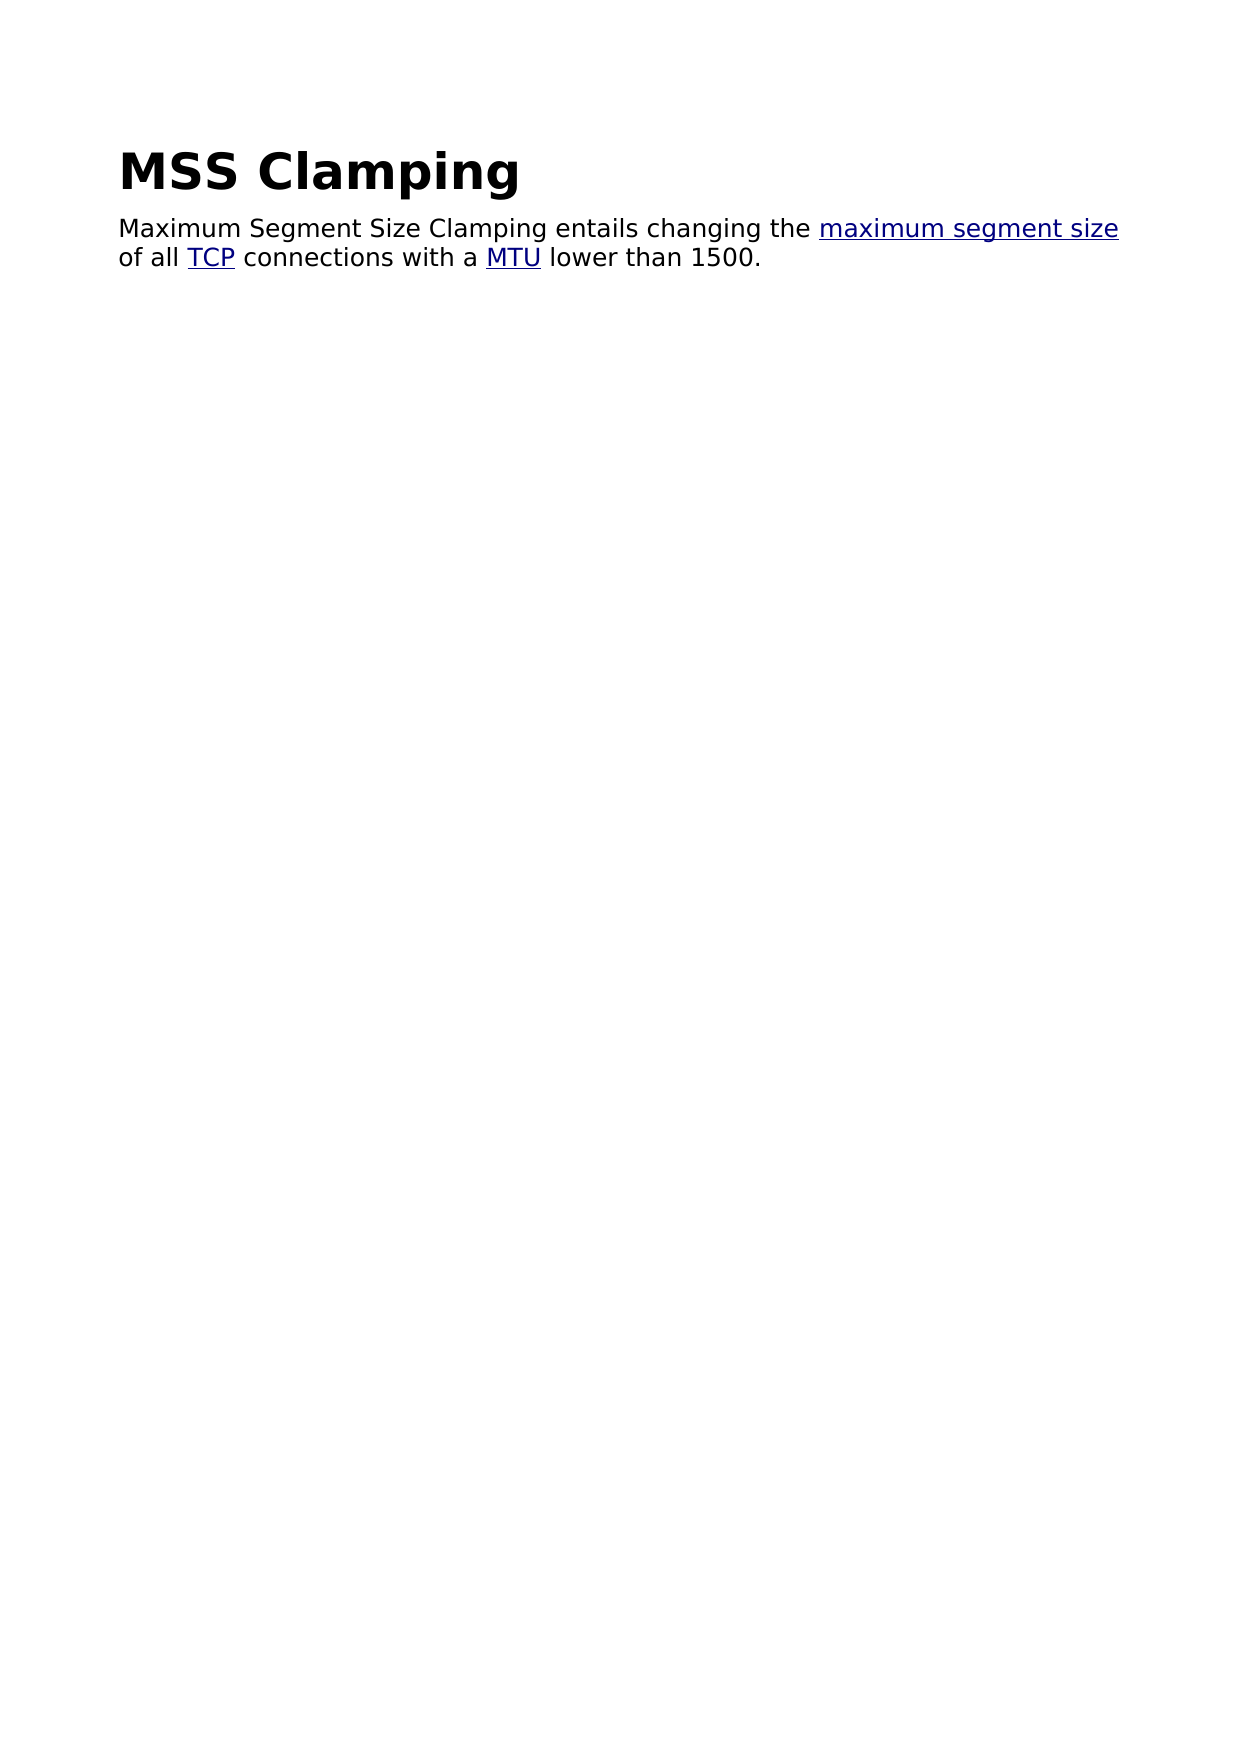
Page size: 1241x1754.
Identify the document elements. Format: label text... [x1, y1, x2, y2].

subtitle MSS Clamping [118, 143, 1122, 201]
text Maximum Segment Size Clamping entails changing the maximum segment size of all TCP connections with a MTU lower than 1500. [118, 214, 1122, 272]
